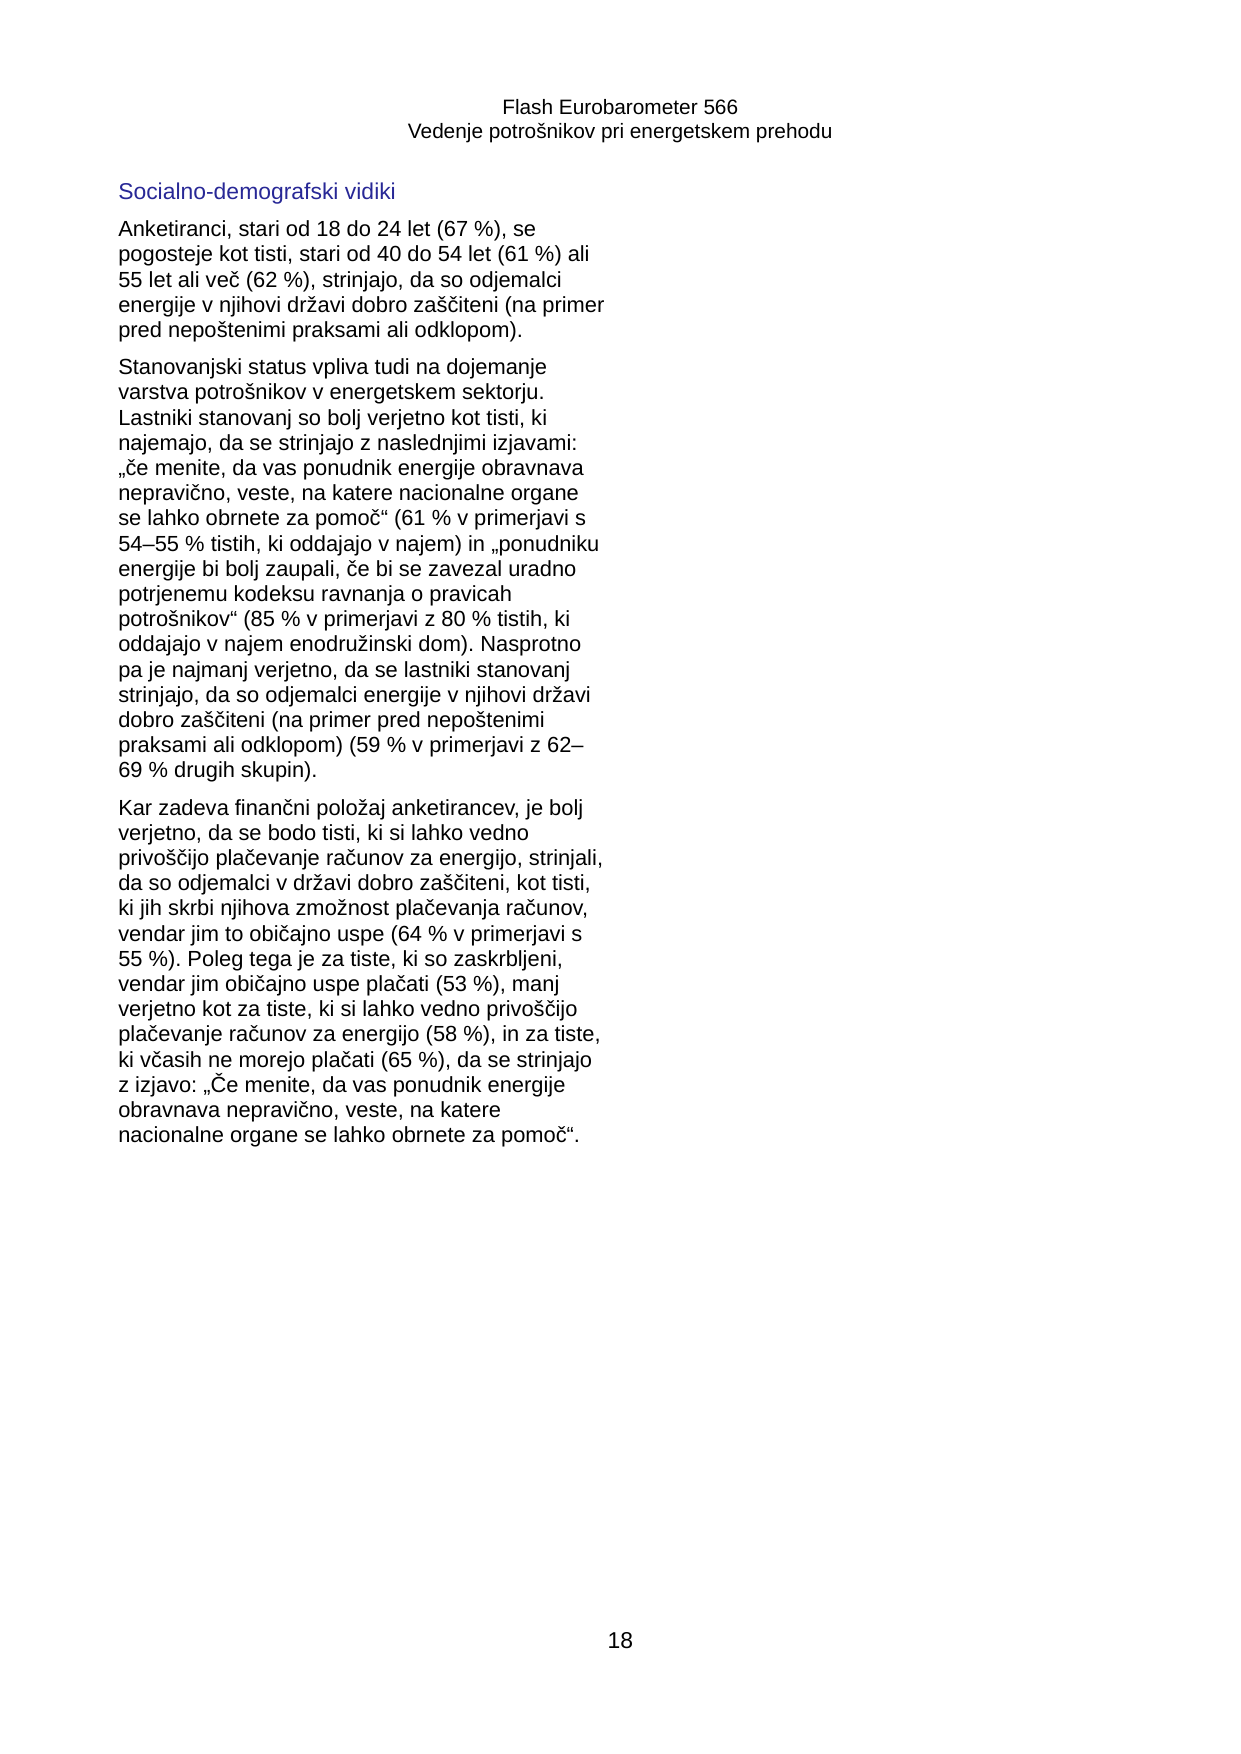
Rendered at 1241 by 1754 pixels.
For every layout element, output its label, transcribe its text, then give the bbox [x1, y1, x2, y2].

text Kar zadeva finančni položaj anketirancev, je bolj verjetno, da se bodo tisti, ki si lahko vedno privoščijo plačevanje računov za energijo, strinjali, da so odjemalci v državi dobro zaščiteni, kot tisti, ki jih skrbi njihova zmožnost plačevanja računov, vendar jim to običajno uspe (64 % v primerjavi s 55 %). Poleg tega je za tiste, ki so zaskrbljeni, vendar jim običajno uspe plačati (53 %), manj verjetno kot za tiste, ki si lahko vedno privoščijo plačevanje računov za energijo (58 %), in za tiste, ki včasih ne morejo plačati (65 %), da se strinjajo z izjavo: „Če menite, da vas ponudnik energije obravnava nepravično, veste, na katere nacionalne organe se lahko obrnete za pomoč“. [118, 794, 605, 1147]
text Stanovanjski status vpliva tudi na dojemanje varstva potrošnikov v energetskem sektorju. Lastniki stanovanj so bolj verjetno kot tisti, ki najemajo, da se strinjajo z naslednjimi izjavami: „če menite, da vas ponudnik energije obravnava nepravično, veste, na katere nacionalne organe se lahko obrnete za pomoč“ (61 % v primerjavi s 54–55 % tistih, ki oddajajo v najem) in „ponudniku energije bi bolj zaupali, če bi se zavezal uradno potrjenemu kodeksu ravnanja o pravicah potrošnikov“ (85 % v primerjavi z 80 % tistih, ki oddajajo v najem enodružinski dom). Nasprotno pa je najmanj verjetno, da se lastniki stanovanj strinjajo, da so odjemalci energije v njihovi državi dobro zaščiteni (na primer pred nepoštenimi praksami ali odklopom) (59 % v primerjavi z 62–69 % drugih skupin). [118, 354, 605, 782]
text Anketiranci, stari od 18 do 24 let (67 %), se pogosteje kot tisti, stari od 40 do 54 let (61 %) ali 55 let ali več (62 %), strinjajo, da so odjemalci energije v njihovi državi dobro zaščiteni (na primer pred nepoštenimi praksami ali odklopom). [118, 216, 605, 342]
text Socialno-demografski vidiki [118, 178, 605, 204]
